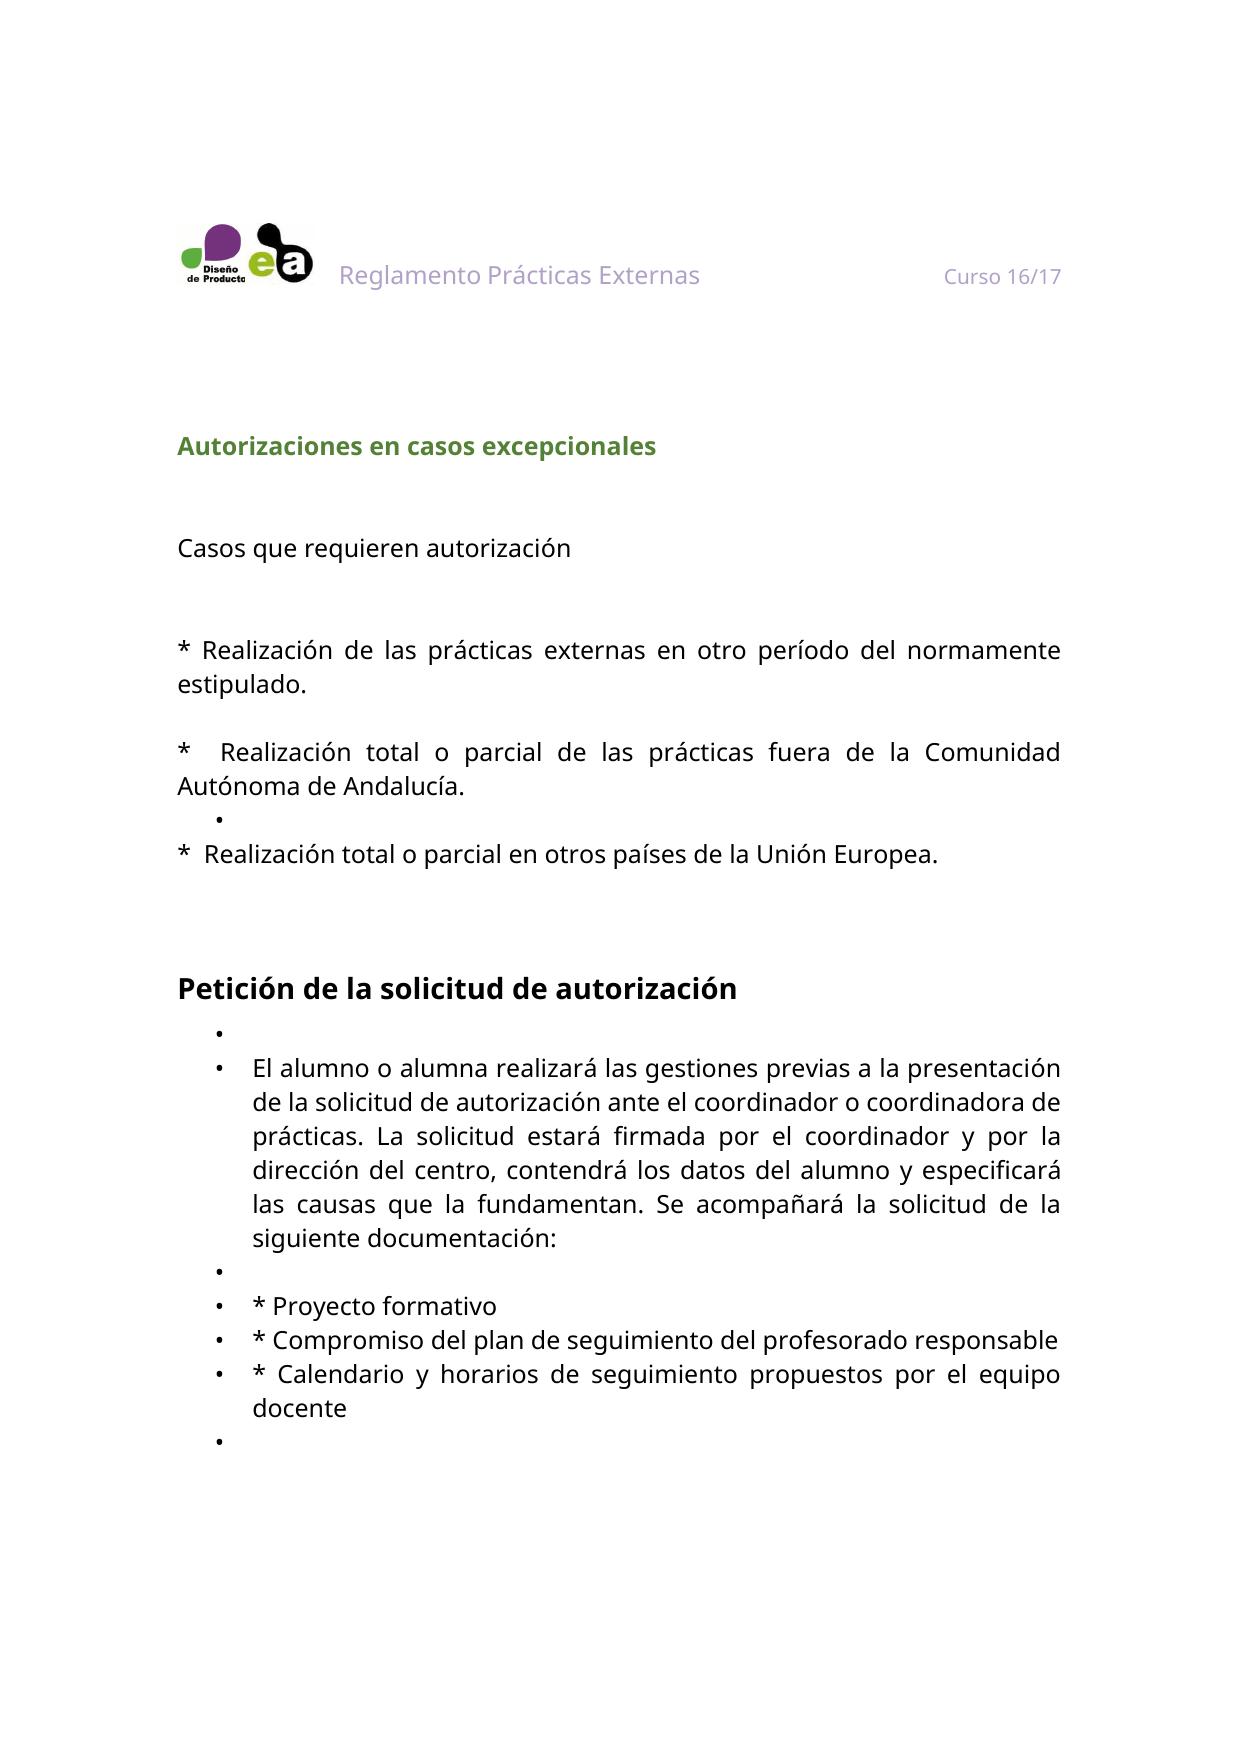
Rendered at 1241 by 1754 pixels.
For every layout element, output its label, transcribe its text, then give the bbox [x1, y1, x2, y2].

list * Proyecto formativo [214, 1289, 1062, 1323]
picture [179, 1570, 1153, 1574]
text * Realización total o parcial de las prácticas fuera de la Comunidad Autónoma de Andalucía. [177, 735, 1062, 803]
picture [177, 223, 316, 285]
text Casos que requieren autorización [177, 530, 1062, 564]
list * Compromiso del plan de seguimiento del profesorado responsable [214, 1323, 1062, 1357]
text * Realización total o parcial en otros países de la Unión Europea. [177, 837, 1062, 871]
list El alumno o alumna realizará las gestiones previas a la presentación de la solicitud de autorización ante el coordinador o coordinadora de prácticas. La solicitud estará firmada por el coordinador y por la dirección del centro, contendrá los datos del alumno y especificará las causas que la fundamentan. Se acompañará la solicitud de la siguiente documentación: [214, 1050, 1062, 1255]
list * Calendario y horarios de seguimiento propuestos por el equipo docente [214, 1357, 1062, 1425]
subtitle Petición de la solicitud de autorización [177, 968, 1062, 1008]
text * Realización de las prácticas externas en otro período del normamente estipulado. [177, 633, 1062, 701]
subtitle Autorizaciones en casos excepcionales [177, 428, 1062, 462]
